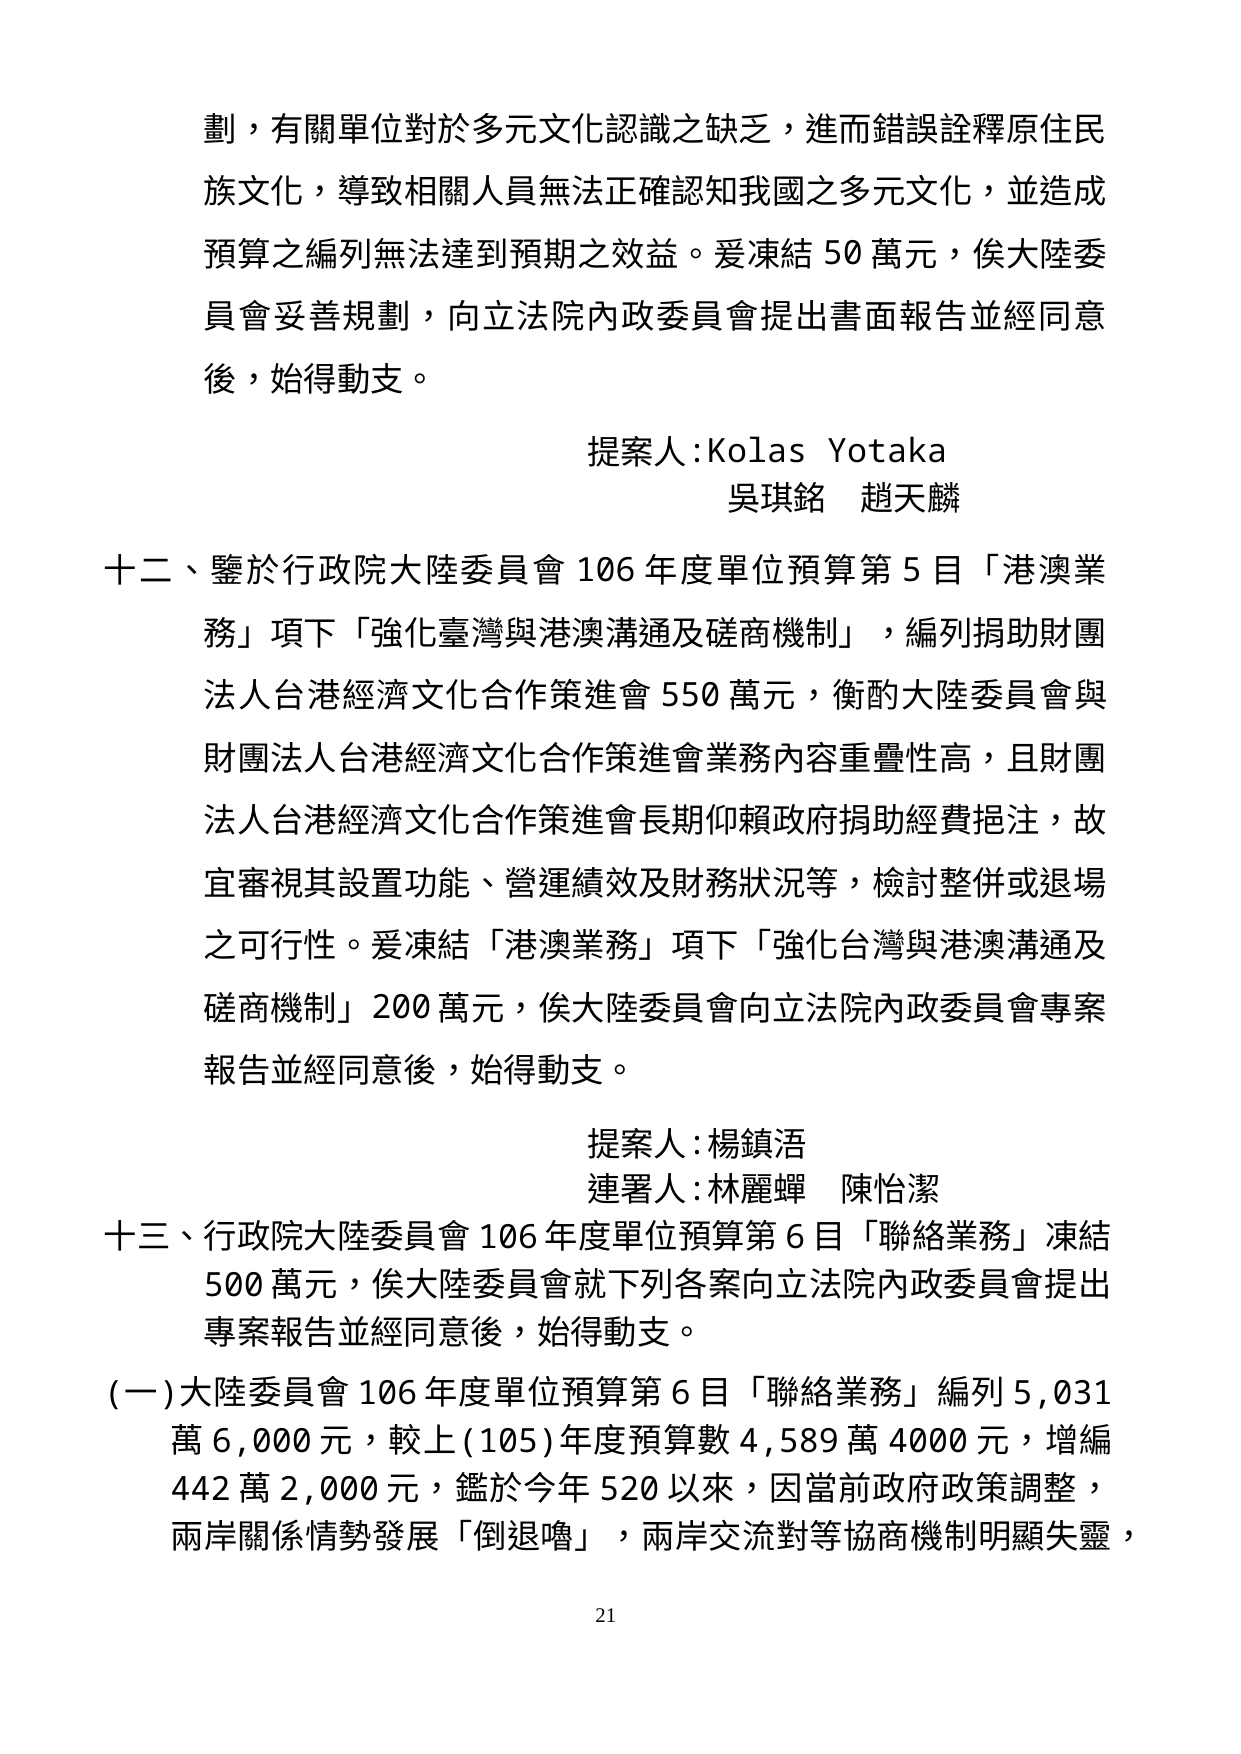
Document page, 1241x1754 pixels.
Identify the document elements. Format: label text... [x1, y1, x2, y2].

text 十三、行政院大陸委員會106年度單位預算第6目「聯絡業務」凍結500萬元，俟大陸委員會就下列各案向立法院內政委員會提出專案報告並經同意後，始得動支。 [104, 1210, 1113, 1354]
text (一)大陸委員會106年度單位預算第6目「聯絡業務」編列5,031萬6,000元，較上(105)年度預算數4,589萬4000元，增編442萬2,000元，鑑於今年520以來，因當前政府政策調整，兩岸關係情勢發展「倒退嚕」，兩岸交流對等協商機制明顯失靈，對此，大陸委員會僅能深宮哀怨，却未能讓民眾感到有積極的處理作為，或是妙手回春，然「聯絡業務」106年度却增編442萬2,000元，為避免讓人民覺得政府資源虛擲，並考量當前中央政府財政極為困難。爰此，凍結部分預算，俟大陸委員會研議兩岸聯繫機制改善暨民眾有感的積極措施，向立法院內政委員會提出專案報告並經同意後，始得動支。 [104, 1366, 1113, 1558]
text 吳琪銘 趙天麟 [103, 473, 1107, 518]
text 十二、鑒於行政院大陸委員會106年度單位預算第5目「港澳業務」項下「強化臺灣與港澳溝通及磋商機制」，編列捐助財團法人台港經濟文化合作策進會550萬元，衡酌大陸委員會與財團法人台港經濟文化合作策進會業務內容重疊性高，且財團法人台港經濟文化合作策進會長期仰賴政府捐助經費挹注，故宜審視其設置功能、營運績效及財務狀況等，檢討整併或退場之可行性。爰凍結「港澳業務」項下「強化台灣與港澳溝通及磋商機制」200萬元，俟大陸委員會向立法院內政委員會專案報告並經同意後，始得動支。 [103, 537, 1107, 1100]
text 提案人:楊鎮浯 [103, 1118, 1107, 1164]
text 劃，有關單位對於多元文化認識之缺乏，進而錯誤詮釋原住民族文化，導致相關人員無法正確認知我國之多元文化，並造成預算之編列無法達到預期之效益。爰凍結50萬元，俟大陸委員會妥善規劃，向立法院內政委員會提出書面報告並經同意後，始得動支。 [103, 96, 1107, 408]
text 提案人:Kolas Yotaka [103, 427, 1107, 473]
text 連署人:林麗蟬 陳怡潔 [103, 1164, 1107, 1210]
